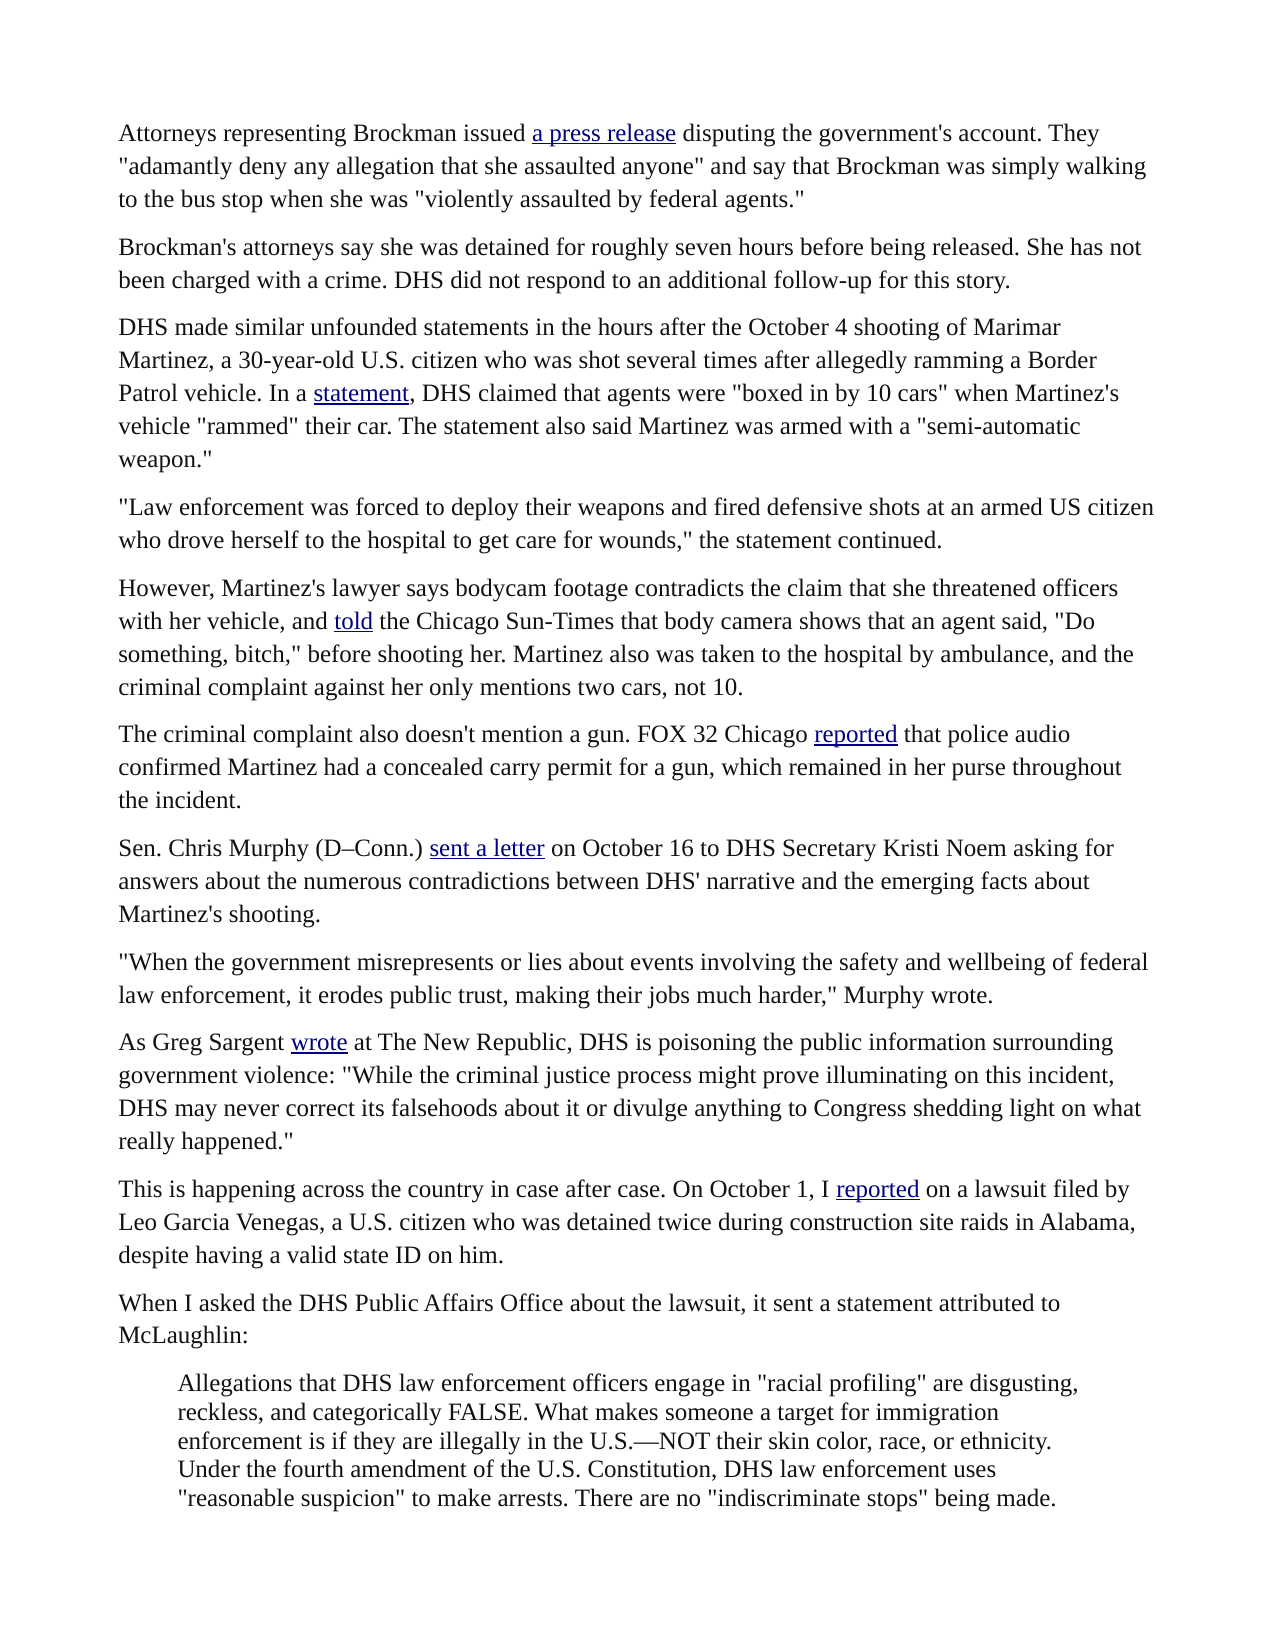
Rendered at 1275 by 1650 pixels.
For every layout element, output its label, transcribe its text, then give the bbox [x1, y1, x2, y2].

text Allegations that DHS law enforcement officers engage in "racial profiling" are disgusting, reckless, and categorically FALSE. What makes someone a target for immigration enforcement is if they are illegally in the U.S.—NOT their skin color, race, or ethnicity. Under the fourth amendment of the U.S. Constitution, DHS law enforcement uses "reasonable suspicion" to make arrests. There are no "indiscriminate stops" being made. [177, 1368, 1098, 1512]
text The criminal complaint also doesn't mention a gun. FOX 32 Chicago reported that police audio confirmed Martinez had a concealed carry permit for a gun, which remained in her purse throughout the incident. [118, 719, 1157, 814]
text Brockman's attorneys say she was detained for roughly seven hours before being released. She has not been charged with a crime. DHS did not respond to an additional follow-up for this story. [118, 232, 1157, 293]
text "When the government misrepresents or lies about events involving the safety and wellbeing of federal law enforcement, it erodes public trust, making their jobs much harder," Murphy wrote. [118, 947, 1157, 1008]
text DHS made similar unfounded statements in the hours after the October 4 shooting of Marimar Martinez, a 30-year-old U.S. citizen who was shot several times after allegedly ramming a Border Patrol vehicle. In a statement, DHS claimed that agents were "boxed in by 10 cars" when Martinez's vehicle "rammed" their car. The statement also said Martinez was armed with a "semi-automatic weapon." [118, 312, 1157, 473]
text This is happening across the country in case after case. On October 1, I reported on a lawsuit filed by Leo Garcia Venegas, a U.S. citizen who was detained twice during construction site raids in Alabama, despite having a valid state ID on him. [118, 1174, 1157, 1269]
text However, Martinez's lawyer says bodycam footage contradicts the claim that she threatened officers with her vehicle, and told the Chicago Sun-Times that body camera shows that an agent said, "Do something, bitch," before shooting her. Martinez also was taken to the hospital by ambulance, and the criminal complaint against her only mentions two cars, not 10. [118, 573, 1157, 701]
text Sen. Chris Murphy (D–Conn.) sent a letter on October 16 to DHS Secretary Kristi Noem asking for answers about the numerous contradictions between DHS' narrative and the emerging facts about Martinez's shooting. [118, 833, 1157, 928]
text "Law enforcement was forced to deploy their weapons and fired defensive shots at an armed US citizen who drove herself to the hospital to get care for wounds," the statement continued. [118, 492, 1157, 554]
text As Greg Sargent wrote at The New Republic, DHS is poisoning the public information surrounding government violence: "While the criminal justice process might prove illuminating on this incident, DHS may never correct its falsehoods about it or divulge anything to Congress shedding light on what really happened." [118, 1027, 1157, 1155]
text Attorneys representing Brockman issued a press release disputing the government's account. They "adamantly deny any allegation that she assaulted anyone" and say that Brockman was simply walking to the bus stop when she was "violently assaulted by federal agents." [118, 118, 1157, 213]
text When I asked the DHS Public Affairs Office about the lawsuit, it sent a statement attributed to McLaughlin: [118, 1288, 1157, 1349]
